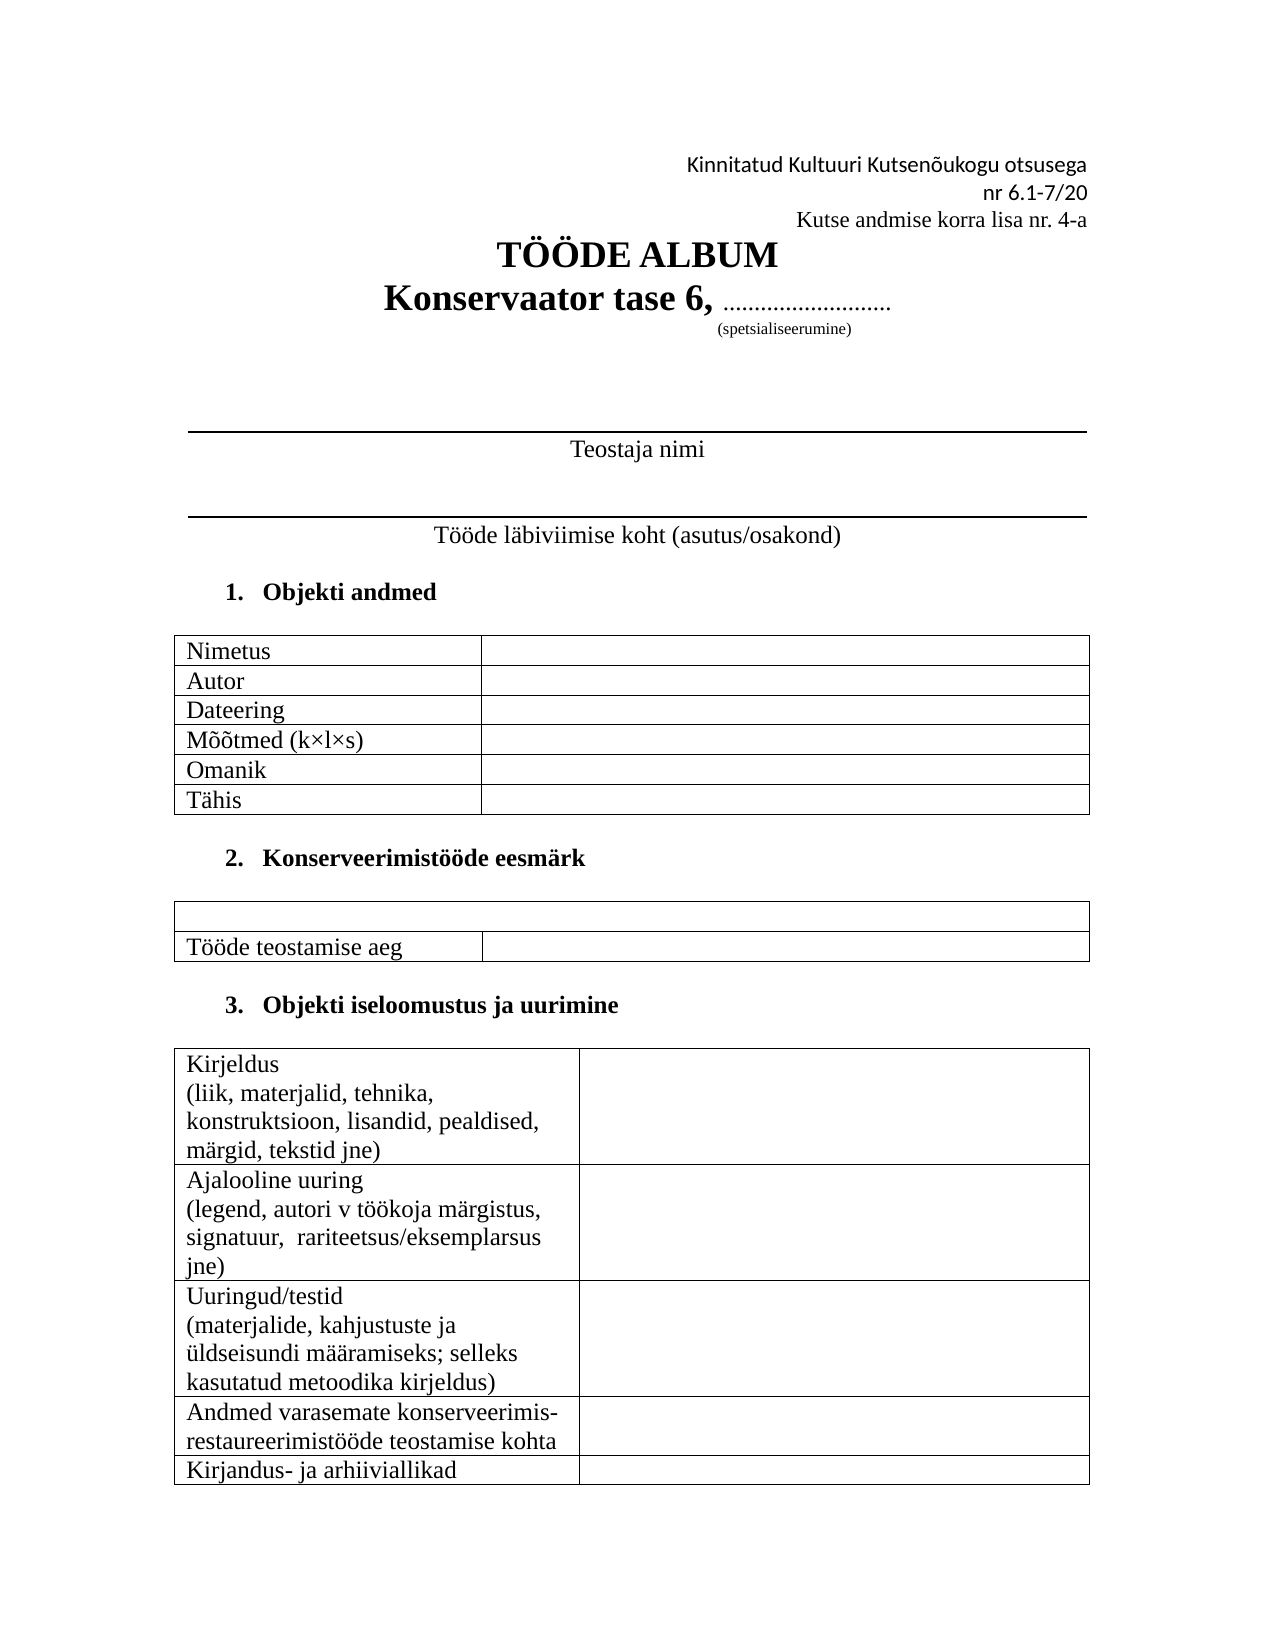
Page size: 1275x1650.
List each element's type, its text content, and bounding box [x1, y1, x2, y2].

text nr 6.1-7/20 [187, 178, 1087, 206]
table_cell Kirjandus- ja arhiiviallikad [175, 1456, 579, 1484]
table_header Kirjeldus (liik, materjalid, tehnika, konstruktsioon, lisandid, pealdised, märgid, tekstid jne) [175, 1049, 579, 1164]
table_header [482, 636, 1089, 665]
table_header [580, 1049, 1089, 1164]
table_cell [580, 1456, 1089, 1484]
list Konserveerimistööde eesmärk [225, 843, 1087, 872]
text TÖÖDE ALBUM [187, 232, 1087, 276]
table_header [175, 902, 1089, 931]
table_header Nimetus [175, 636, 481, 665]
table_cell Autor [175, 666, 481, 694]
table_cell Mõõtmed (k×l×s) [175, 725, 481, 754]
text (spetsialiseerumine) [187, 319, 1087, 347]
text Teostaja nimi [187, 434, 1087, 462]
table_cell [482, 666, 1089, 694]
table_cell Omanik [175, 755, 481, 784]
text Kinnitatud Kultuuri Kutsenõukogu otsusega [187, 150, 1087, 178]
list Objekti iseloomustus ja uurimine [225, 990, 1087, 1019]
table_cell Ajalooline uuring (legend, autori v töökoja märgistus, signatuur, rariteetsus/eksemplarsus jne) [175, 1165, 579, 1280]
table_cell [483, 932, 1089, 961]
table_cell [482, 755, 1089, 784]
table_cell [482, 725, 1089, 754]
table_cell [580, 1165, 1089, 1280]
text Kutse andmise korra lisa nr. 4-a [187, 206, 1087, 232]
table_cell [482, 696, 1089, 724]
table_cell Andmed varasemate konserveerimis-restaureerimistööde teostamise kohta [175, 1397, 579, 1454]
list Objekti andmed [225, 577, 1087, 606]
table_cell Dateering [175, 696, 481, 724]
table_cell [580, 1397, 1089, 1454]
text Konservaator tase 6, ........................... [187, 276, 1087, 319]
table_cell Uuringud/testid (materjalide, kahjustuste ja üldseisundi määramiseks; selleks kasutatud metoodika kirjeldus) [175, 1281, 579, 1396]
text Tööde läbiviimise koht (asutus/osakond) [187, 520, 1087, 549]
table_cell Tähis [175, 785, 481, 814]
table_cell Tööde teostamise aeg [175, 932, 482, 961]
table_cell [482, 785, 1089, 814]
table_cell [580, 1281, 1089, 1396]
